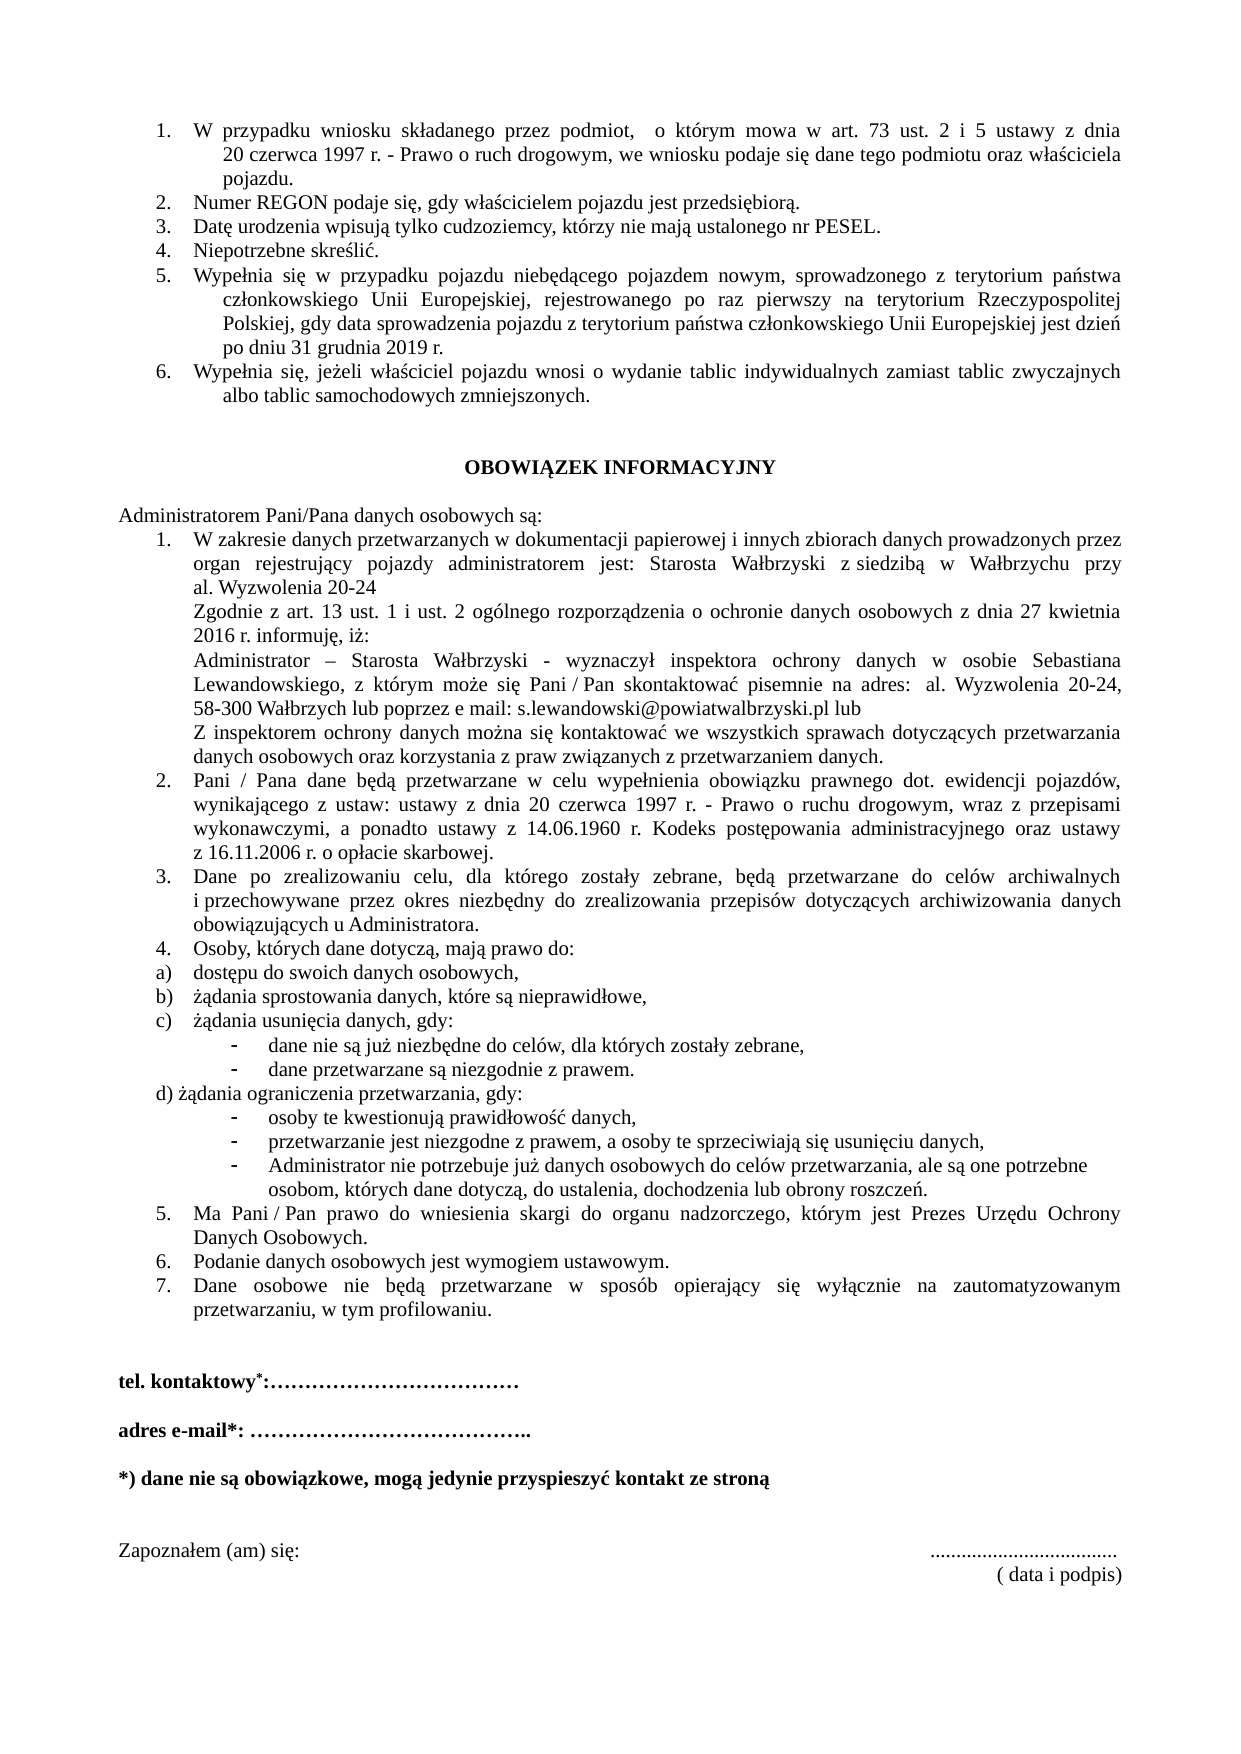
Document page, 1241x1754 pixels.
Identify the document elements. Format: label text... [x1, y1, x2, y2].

list Niepotrzebne skreślić. [156, 238, 1122, 262]
list Podanie danych osobowych jest wymogiem ustawowym. [156, 1249, 1122, 1273]
list żądania usunięcia danych, gdy: [156, 1008, 1122, 1032]
list Numer REGON podaje się, gdy właścicielem pojazdu jest przedsiębiorą. [156, 190, 1122, 214]
list Datę urodzenia wpisują tylko cudzoziemcy, którzy nie mają ustalonego nr PESEL. [156, 214, 1122, 238]
list dostępu do swoich danych osobowych, [156, 960, 1122, 984]
list przetwarzanie jest niezgodne z prawem, a osoby te sprzeciwiają się usunięciu danych, [231, 1129, 1122, 1153]
list osoby te kwestionują prawidłowość danych, [231, 1105, 1122, 1129]
text *) dane nie są obowiązkowe, mogą jedynie przyspieszyć kontakt ze stroną [118, 1466, 1122, 1490]
text ( data i podpis) [118, 1562, 1122, 1586]
list W przypadku wniosku składanego przez podmiot, o którym mowa w art. 73 ust. 2 i 5 ustawy z dnia 20 czerwca 1997 r. - Prawo o ruch drogowym, we wniosku podaje się dane tego podmiotu oraz właściciela pojazdu. [156, 118, 1122, 190]
list Wypełnia się, jeżeli właściciel pojazdu wnosi o wydanie tablic indywidualnych zamiast tablic zwyczajnych albo tablic samochodowych zmniejszonych. [156, 359, 1122, 407]
list Ma Pani / Pan prawo do wniesienia skargi do organu nadzorczego, którym jest Prezes Urzędu Ochrony Danych Osobowych. [156, 1201, 1122, 1249]
text tel. kontaktowy*:……………………………… [118, 1369, 1122, 1393]
list Dane osobowe nie będą przetwarzane w sposób opierający się wyłącznie na zautomatyzowanym przetwarzaniu, w tym profilowaniu. [156, 1273, 1122, 1321]
text OBOWIĄZEK INFORMACYJNY [118, 455, 1122, 479]
list dane przetwarzane są niezgodnie z prawem. [231, 1057, 1122, 1081]
text Zgodnie z art. 13 ust. 1 i ust. 2 ogólnego rozporządzenia o ochronie danych osobowych z dnia 27 kwietnia 2016 r. informuję, iż: [193, 599, 1122, 647]
list Wypełnia się w przypadku pojazdu niebędącego pojazdem nowym, sprowadzonego z terytorium państwa członkowskiego Unii Europejskiej, rejestrowanego po raz pierwszy na terytorium Rzeczypospolitej Polskiej, gdy data sprowadzenia pojazdu z terytorium państwa członkowskiego Unii Europejskiej jest dzień po dniu 31 grudnia 2019 r. [156, 262, 1122, 359]
list Administrator nie potrzebuje już danych osobowych do celów przetwarzania, ale są one potrzebne osobom, których dane dotyczą, do ustalenia, dochodzenia lub obrony roszczeń. [231, 1153, 1122, 1201]
list Dane po zrealizowaniu celu, dla którego zostały zebrane, będą przetwarzane do celów archiwalnych i przechowywane przez okres niezbędny do zrealizowania przepisów dotyczących archiwizowania danych obowiązujących u Administratora. [156, 864, 1122, 936]
text Administratorem Pani/Pana danych osobowych są: [118, 503, 1122, 527]
list W zakresie danych przetwarzanych w dokumentacji papierowej i innych zbiorach danych prowadzonych przez organ rejestrujący pojazdy administratorem jest: Starosta Wałbrzyski z siedzibą w Wałbrzychu przy al. Wyzwolenia 20-24 [156, 527, 1122, 599]
text Z inspektorem ochrony danych można się kontaktować we wszystkich sprawach dotyczących przetwarzania danych osobowych oraz korzystania z praw związanych z przetwarzaniem danych. [193, 720, 1122, 768]
text adres e-mail*: ………………………………….. [118, 1417, 1122, 1442]
list Osoby, których dane dotyczą, mają prawo do: [156, 936, 1122, 960]
text Administrator – Starosta Wałbrzyski - wyznaczył inspektora ochrony danych w osobie Sebastiana Lewandowskiego, z którym może się Pani / Pan skontaktować pisemnie na adres: al. Wyzwolenia 20-24, 58-300 Wałbrzych lub poprzez e mail: s.lewandowski@powiatwalbrzyski.pl lub [193, 647, 1122, 720]
list Pani / Pana dane będą przetwarzane w celu wypełnienia obowiązku prawnego dot. ewidencji pojazdów, wynikającego z ustaw: ustawy z dnia 20 czerwca 1997 r. - Prawo o ruchu drogowym, wraz z przepisami wykonawczymi, a ponadto ustawy z 14.06.1960 r. Kodeks postępowania administracyjnego oraz ustawy z 16.11.2006 r. o opłacie skarbowej. [156, 768, 1122, 864]
text Zapoznałem (am) się: .................................... [118, 1538, 1122, 1562]
list dane nie są już niezbędne do celów, dla których zostały zebrane, [231, 1032, 1122, 1057]
text d) żądania ograniczenia przetwarzania, gdy: [118, 1081, 1122, 1105]
list żądania sprostowania danych, które są nieprawidłowe, [156, 984, 1122, 1008]
